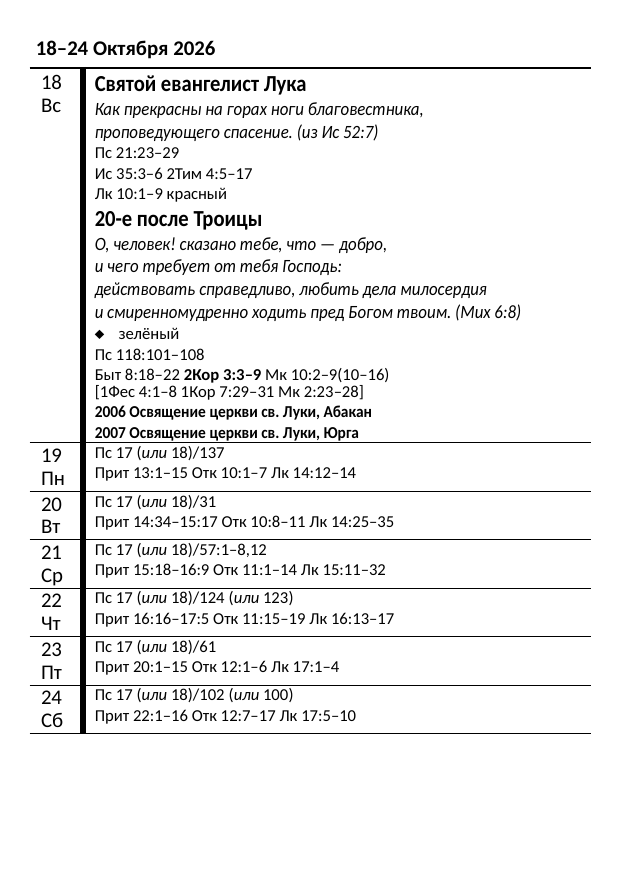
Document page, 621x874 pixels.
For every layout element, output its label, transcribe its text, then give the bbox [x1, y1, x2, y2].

table_cell Святой евангелист Лука Как прекрасны на горах ноги благовестника, проповедующего спасение. (из Ис 52:7) Пс 21:23–29 Ис 35:3–6 2Тим 4:5–17 Лк 10:1–9 красный 20-е после Троицы О, человек! сказано тебе, что — добро, и чего требует от тебя Господь: действовать справедливо, любить дела милосердия и смиренномудренно ходить пред Богом твоим. (Мих 6:8) зелёный Пс 118:101–108 Быт 8:18–22 2Кор 3:3–9 Мк 10:2–9(10–16) [1Фес 4:1–8 1Кор 7:29–31 Мк 2:23–28] 2006 Освящение церкви св. Луки, Абакан 2007 Освящение церкви св. Луки, Юрга [86, 69, 591, 442]
table_cell Пс 17 (или 18)/31 Прит 14:34–15:17 Отк 10:8–11 Лк 14:25–35 [86, 492, 591, 539]
table_cell 22 Чт [30, 589, 80, 636]
table_cell 24 Сб [30, 686, 80, 733]
table_cell 21 Ср [30, 540, 80, 588]
table_cell Пс 17 (или 18)/137 Прит 13:1–15 Отк 10:1–7 Лк 14:12–14 [86, 443, 591, 491]
table_cell 18 Вс [30, 69, 80, 442]
table_header 18–24 Октября 2026 [30, 30, 591, 67]
table_cell Пс 17 (или 18)/124 (или 123) Прит 16:16–17:5 Отк 11:15–19 Лк 16:13–17 [86, 589, 591, 636]
table_cell 23 Пт [30, 637, 80, 684]
table_cell 19 Пн [30, 443, 80, 491]
table_cell Пс 17 (или 18)/61 Прит 20:1–15 Отк 12:1–6 Лк 17:1–4 [86, 637, 591, 684]
table_cell Пс 17 (или 18)/57:1–8,12 Прит 15:18–16:9 Отк 11:1–14 Лк 15:11–32 [86, 540, 591, 588]
table_cell Пс 17 (или 18)/102 (или 100) Прит 22:1–16 Отк 12:7–17 Лк 17:5–10 [86, 686, 591, 733]
table_cell 20 Вт [30, 492, 80, 539]
